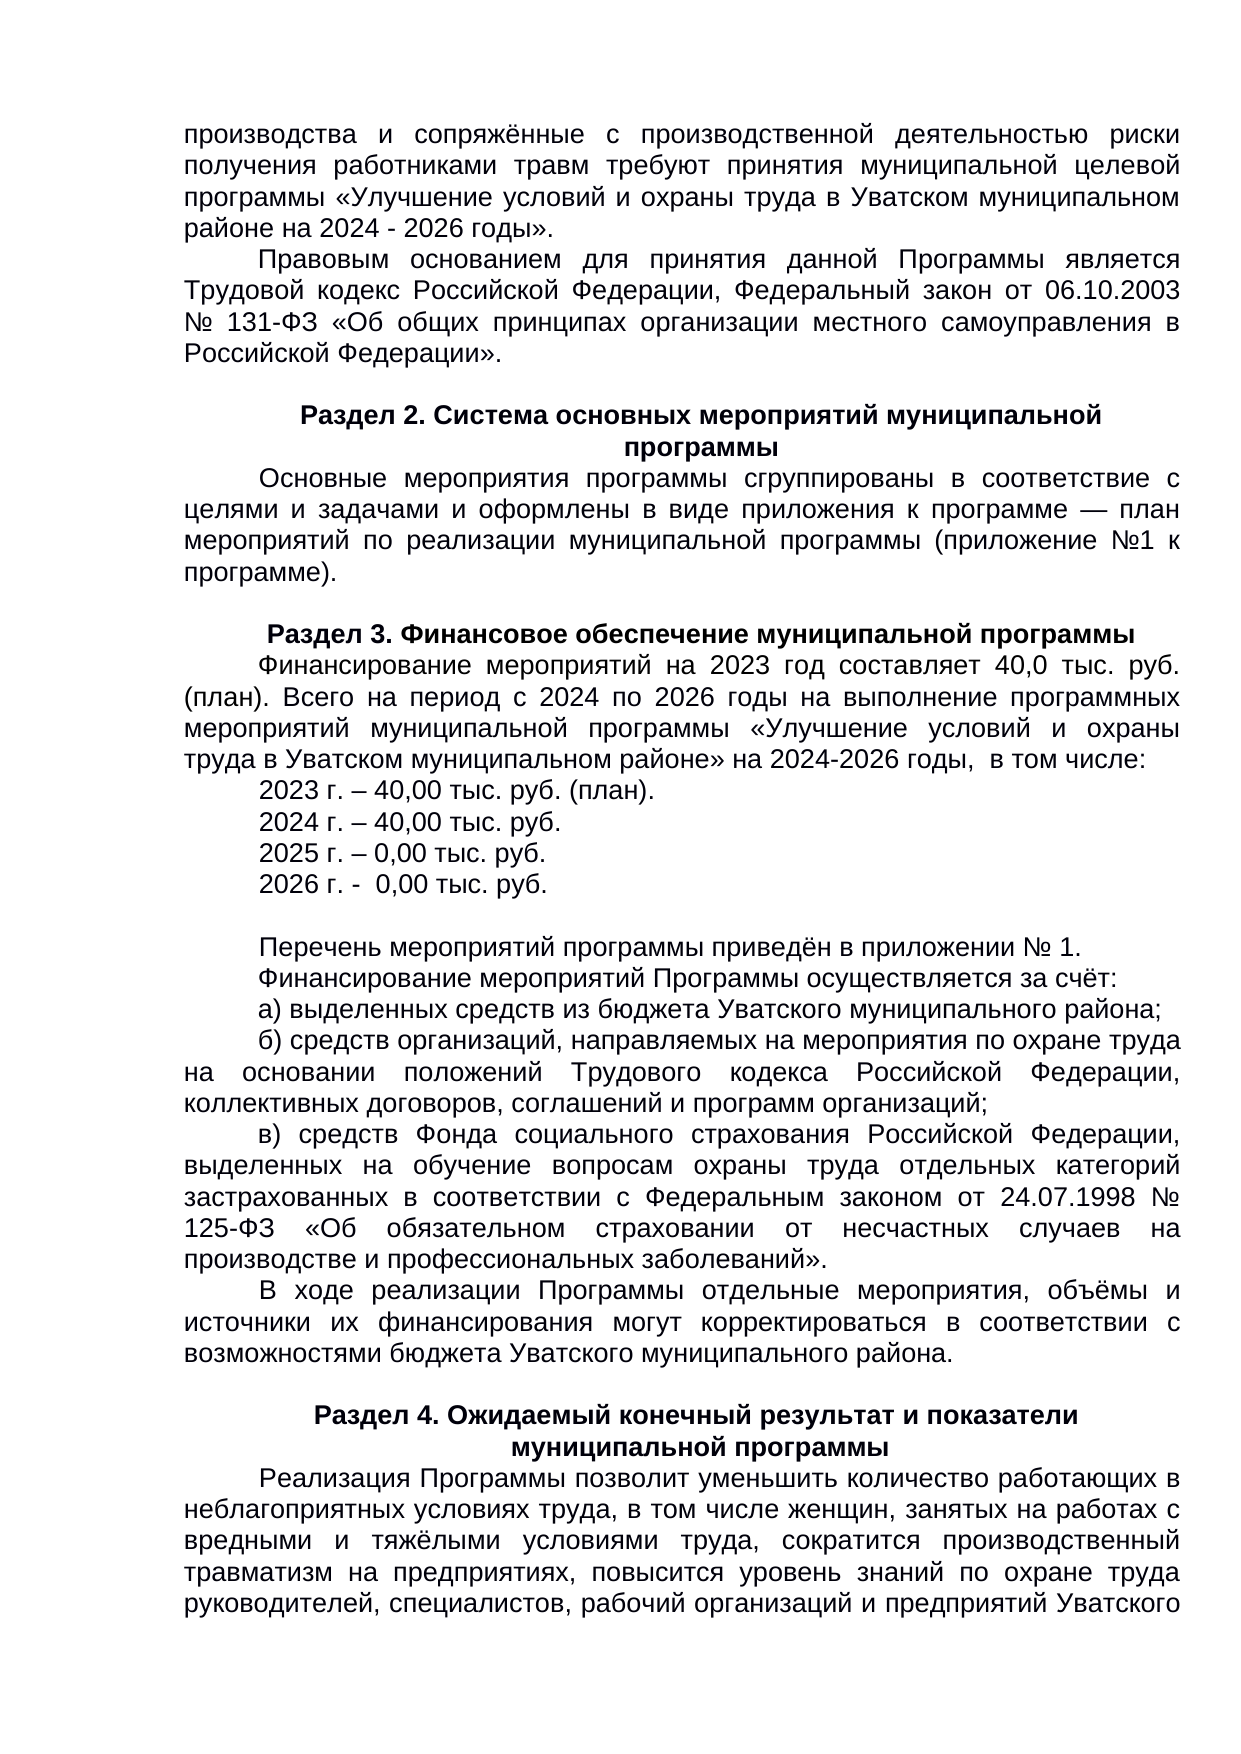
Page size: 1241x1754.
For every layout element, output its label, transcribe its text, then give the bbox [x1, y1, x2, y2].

text Перечень мероприятий программы приведён в приложении № 1. [184, 931, 1181, 962]
text Раздел 3. Финансовое обеспечение муниципальной программы [221, 618, 1181, 649]
text муниципальной программы [219, 1431, 1181, 1462]
text б) средств организаций, направляемых на мероприятия по охране труда на основании положений Трудового кодекса Российской Федерации, коллективных договоров, соглашений и программ организаций; [184, 1024, 1181, 1118]
text Основные мероприятия программы сгруппированы в соответствие с целями и задачами и оформлены в виде приложения к программе — план мероприятий по реализации муниципальной программы (приложение №1 к программе). [184, 462, 1181, 587]
text Раздел 2. Система основных мероприятий муниципальной программы [221, 399, 1181, 462]
text в) средств Фонда социального страхования Российской Федерации, выделенных на обучение вопросам охраны труда отдельных категорий застрахованных в соответствии с Федеральным законом от 24.07.1998 № 125-ФЗ «Об обязательном страховании от несчастных случаев на производстве и профессиональных заболеваний». [184, 1118, 1181, 1274]
text производства и сопряжённые с производственной деятельностью риски получения работниками травм требуют принятия муниципальной целевой программы «Улучшение условий и охраны труда в Уватском муниципальном районе на 2024 - 2026 годы». [184, 118, 1181, 243]
text 2026 г. - 0,00 тыс. руб. [184, 868, 1181, 899]
text 2025 г. – 0,00 тыс. руб. [184, 837, 1181, 868]
text Финансирование мероприятий на 2023 год составляет 40,0 тыс. руб. (план). Всего на период с 2024 по 2026 годы на выполнение программных мероприятий муниципальной программы «Улучшение условий и охраны труда в Уватском муниципальном районе» на 2024-2026 годы, в том числе: [184, 649, 1181, 774]
text 2023 г. – 40,00 тыс. руб. (план). [184, 774, 1181, 806]
text Правовым основанием для принятия данной Программы является Трудовой кодекс Российской Федерации, Федеральный закон от 06.10.2003 № 131-ФЗ «Об общих принципах организации местного самоуправления в Российской Федерации». [184, 243, 1181, 368]
text а) выделенных средств из бюджета Уватского муниципального района; [184, 993, 1181, 1024]
text 2024 г. – 40,00 тыс. руб. [184, 806, 1181, 837]
text Реализация Программы позволит уменьшить количество работающих в неблагоприятных условиях труда, в том числе женщин, занятых на работах с вредными и тяжёлыми условиями труда, сократится производственный травматизм на предприятиях, повысится уровень знаний по охране труда руководителей, специалистов, рабочий организаций и предприятий Уватского [184, 1462, 1181, 1618]
text В ходе реализации Программы отдельные мероприятия, объёмы и источники их финансирования могут корректироваться в соответствии с возможностями бюджета Уватского муниципального района. [184, 1274, 1181, 1368]
text Раздел 4. Ожидаемый конечный результат и показатели [219, 1399, 1181, 1431]
text Финансирование мероприятий Программы осуществляется за счёт: [184, 962, 1181, 993]
